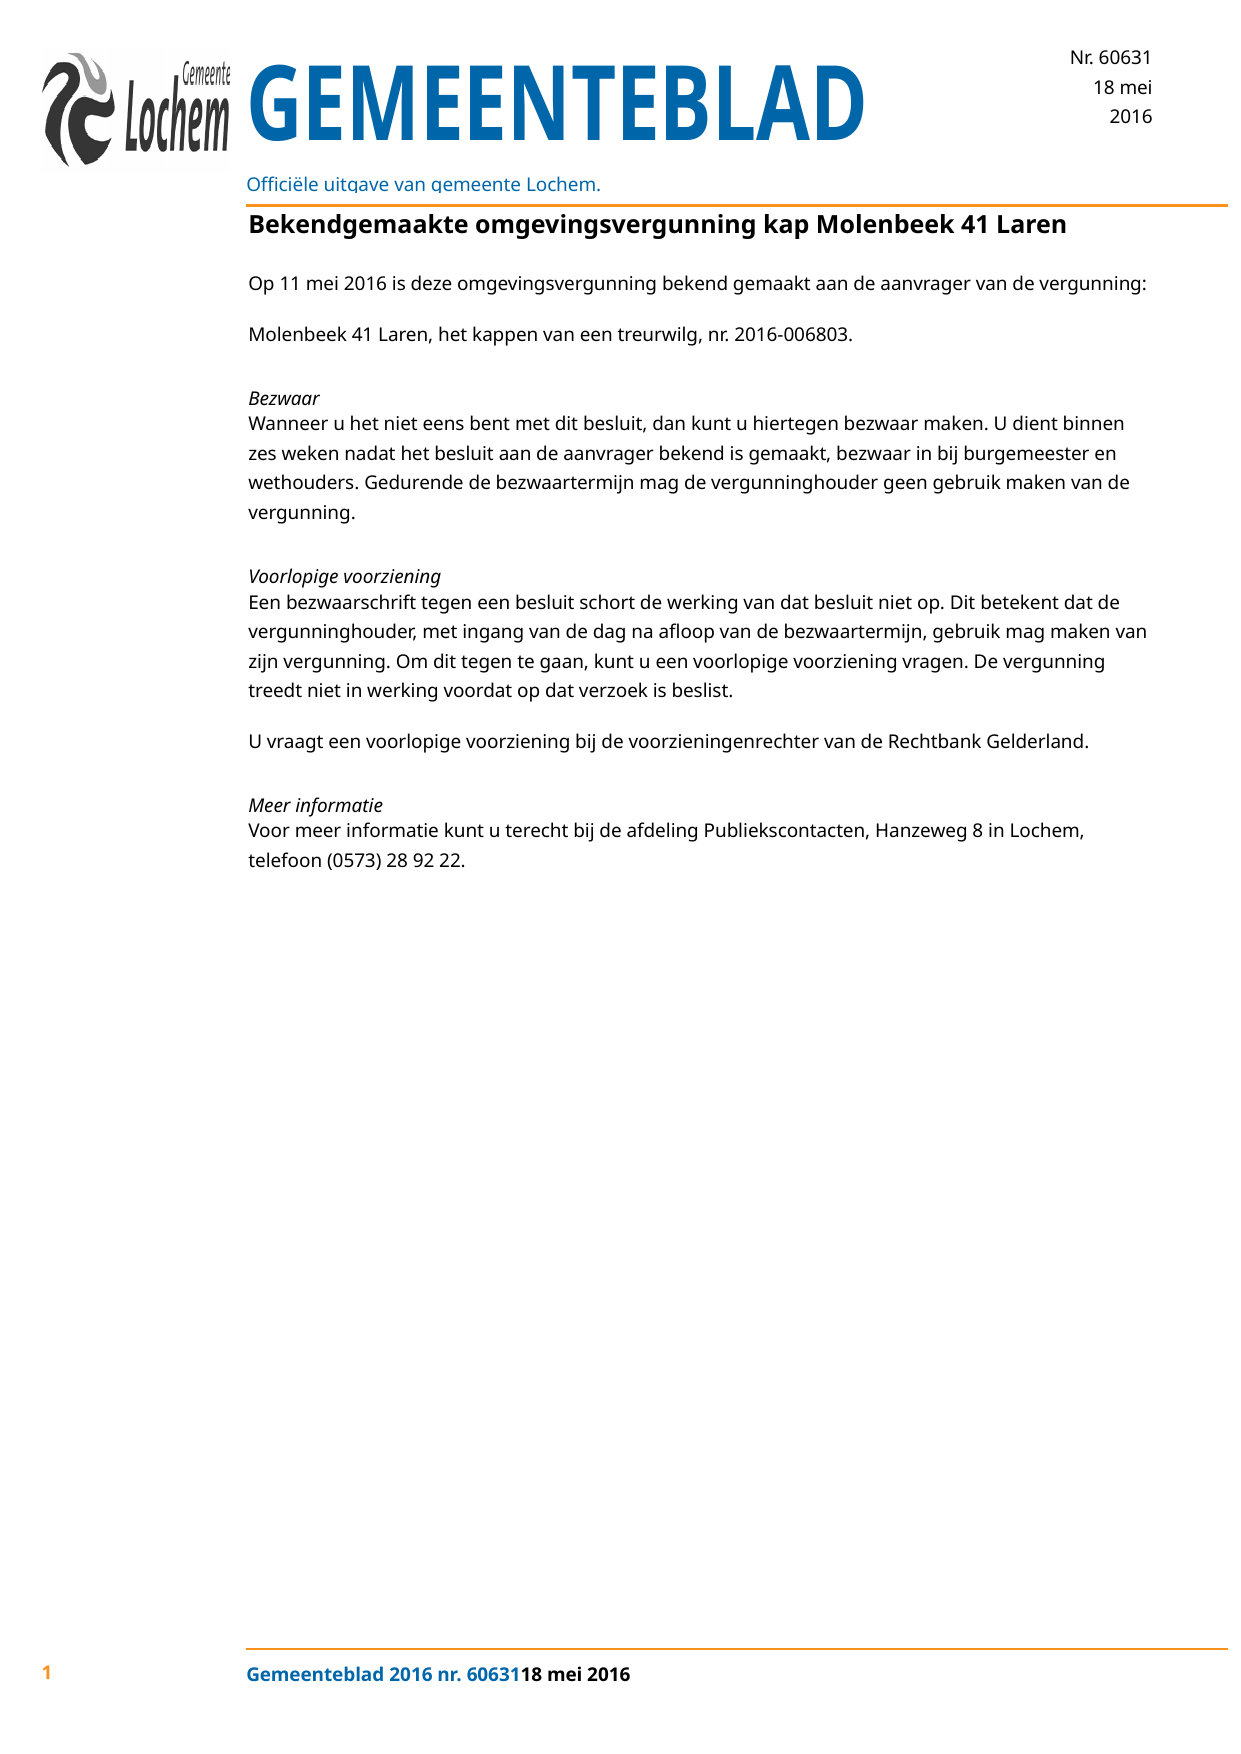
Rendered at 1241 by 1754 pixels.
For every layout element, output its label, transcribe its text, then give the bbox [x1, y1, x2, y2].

text Voor meer informatie kunt u terecht bij de afdeling Publiekscontacten, Hanzeweg 8 in Lochem, telefoon (0573) 28 92 22. [248, 818, 1152, 873]
text Bekendgemaakte omgevingsvergunning kap Molenbeek 41 Laren [248, 207, 1152, 241]
picture [41, 47, 231, 172]
text Molenbeek 41 Laren, het kappen van een treurwilg, nr. 2016-006803. [248, 321, 1152, 346]
text Wanneer u het niet eens bent met dit besluit, dan kunt u hiertegen bezwaar maken. U dient binnen zes weken nadat het besluit aan de aanvrager bekend is gemaakt, bezwaar in bij burgemeester en wethouders. Gedurende de bezwaartermijn mag de vergunninghouder geen gebruik maken van de vergunning. [248, 410, 1152, 525]
text Op 11 mei 2016 is deze omgevingsvergunning bekend gemaakt aan de aanvrager van de vergunning: [248, 270, 1152, 296]
text Meer informatie [248, 792, 1152, 818]
text U vraagt een voorlopige voorziening bij de voorzieningenrechter van de Rechtbank Gelderland. [248, 728, 1152, 754]
text Bezwaar [248, 385, 1152, 410]
text Voorlopige voorziening [248, 563, 1152, 589]
text Een bezwaarschrift tegen een besluit schort de werking van dat besluit niet op. Dit betekent dat de vergunninghouder, met ingang van de dag na afloop van de bezwaartermijn, gebruik mag maken van zijn vergunning. Om dit tegen te gaan, kunt u een voorlopige voorziening vragen. De vergunning treedt niet in werking voordat op dat verzoek is beslist. [248, 589, 1152, 703]
